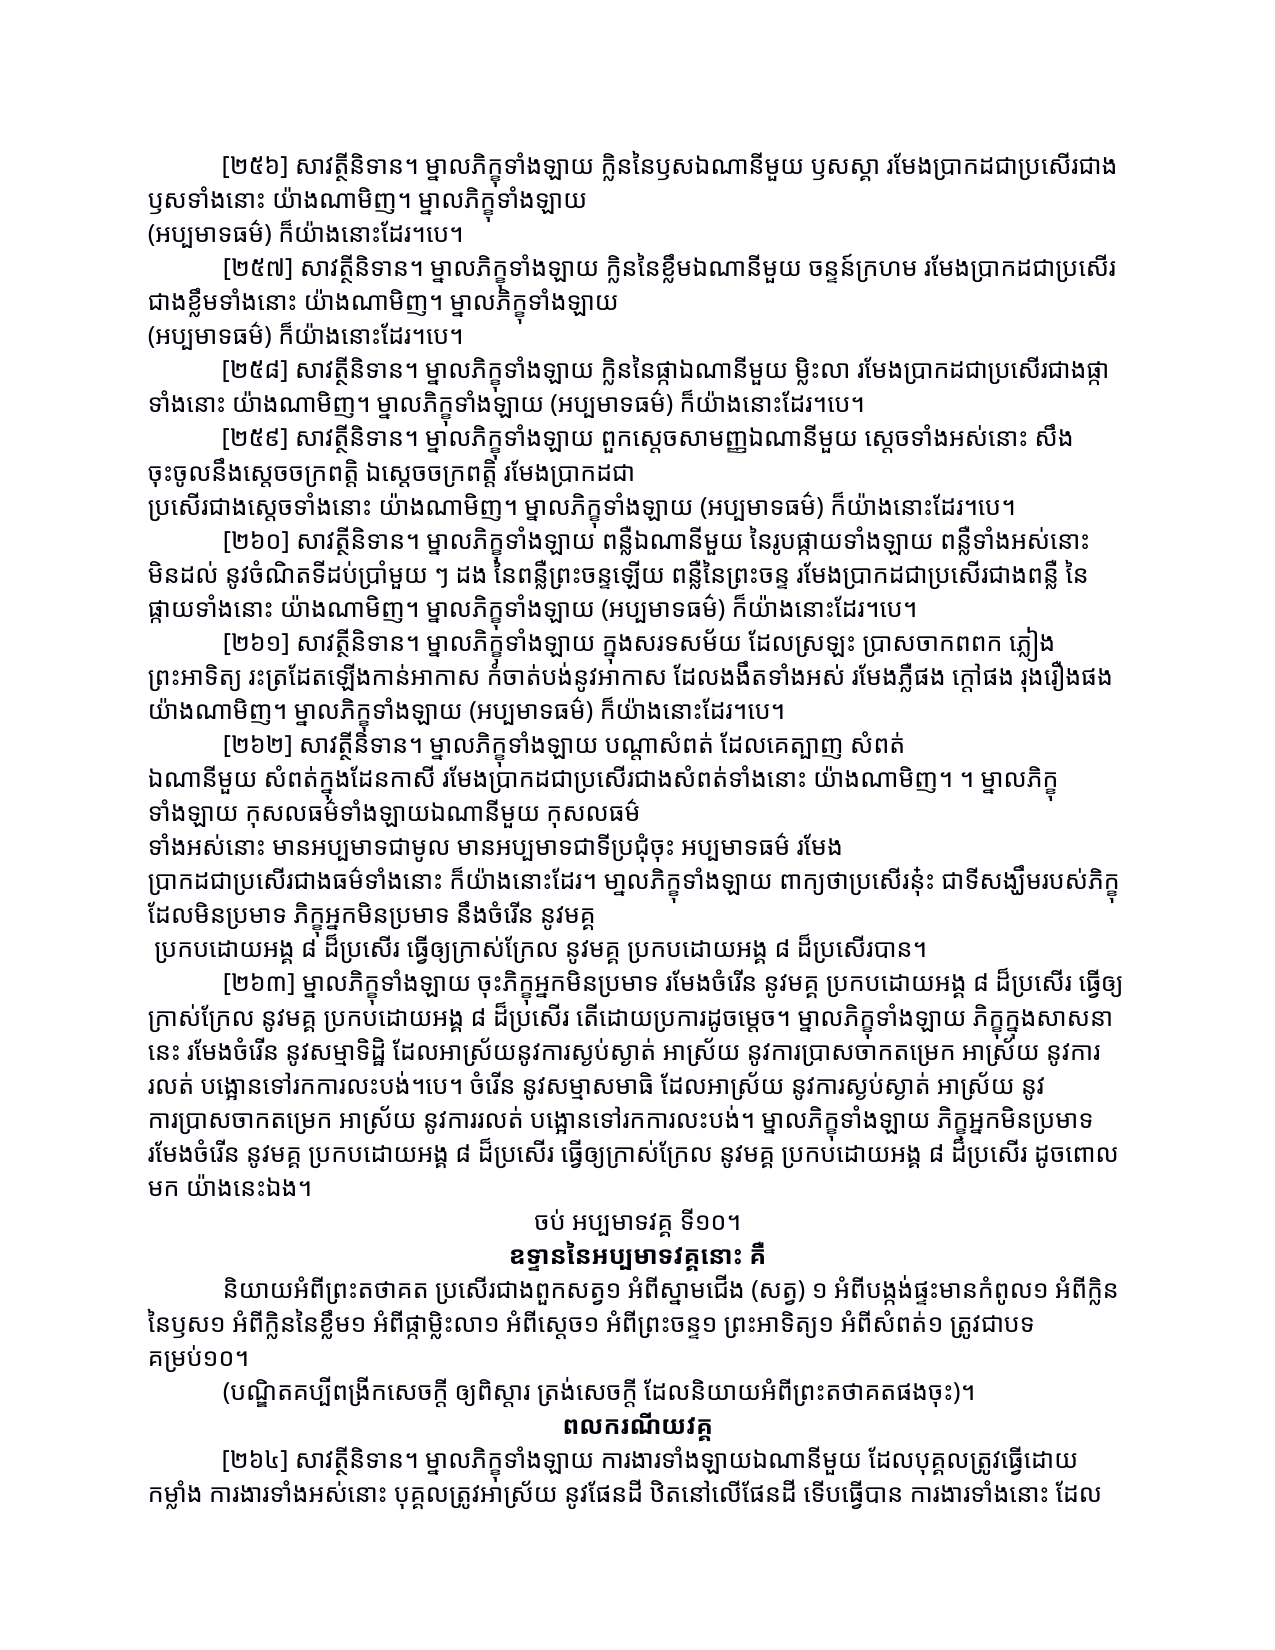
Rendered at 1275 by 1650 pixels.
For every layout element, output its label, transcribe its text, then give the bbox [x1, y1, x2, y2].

text [២៥៧] សាវត្ថីនិទាន។ ម្នាលភិក្ខុទាំងឡាយ ក្លិននៃខ្លឹមឯណានីមួយ ចន្ទន៍ក្រហម រមែង​ប្រាកដជាប្រសើរជាងខ្លឹមទាំងនោះ យ៉ាងណាមិញ។ ម្នាលភិក្ខុទាំងឡាយ (អប្បមាទ​ធម៌) ក៏យ៉ាងនោះដែរ។បេ។ [148, 250, 1127, 352]
text [២៦០] សាវត្ថីនិទាន។ ម្នាលភិក្ខុទាំងឡាយ ពន្លឺឯណានីមួយ នៃរូបផ្កាយ​ទាំងឡាយ ពន្លឺទាំងអស់នោះ មិនដល់ នូវចំណិតទីដប់ប្រាំមួយ ៗ ដង នៃពន្លឺព្រះចន្ទឡើយ ពន្លឺនៃព្រះចន្ទ រមែង​ប្រាកដជាប្រសើរជាងពន្លឺ នៃផ្កាយទាំងនោះ យ៉ាងណាមិញ។ ម្នាល​ភិក្ខុទាំងឡាយ (អប្បមាទ​ធម៌) ក៏យ៉ាងនោះដែរ។បេ។ [148, 522, 1127, 624]
text ឧទ្ទាននៃអប្បមាទវគ្គនោះ គឺ [148, 1238, 1127, 1272]
text [២៦៤] សាវត្ថីនិទាន។ ម្នាលភិក្ខុទាំងឡាយ ការងារទាំងឡាយឯណានីមួយ ដែល​បុគ្គល​​ត្រូវធ្វើដោយកម្លាំង ការងារទាំងអស់នោះ បុគ្គលត្រូវអាស្រ័យ នូវផែនដី ឋិតនៅ​លើ​ផែនដី ទើបធ្វើបាន ការងារទាំងនោះ ដែលបុគ្គលត្រូវធ្វើដោយកម្លាំង ក៏រមែងធ្វើ​បានប្រាកដ យ៉ាងណាមិញ។ ម្នាលភិក្ខុទាំងឡាយ ភិក្ខុអាស្រ័យនូវសីល ឋិតនៅ​ក្នុង​សីល ទើបចំរើននូវមគ្គ ប្រកបដោយអង្គ ៨ ដ៏ប្រសើរ ធ្វើឲ្យក្រាស់ក្រែល នូវមគ្គ​ ប្រកបដោយ​អង្គ ៨ ដ៏ប្រសើរបាន ក៏យ៉ាងនោះដែរ។ [148, 1442, 1127, 1510]
text ចប់ អប្បមាទវគ្គ ទី១០។ [148, 1203, 1127, 1238]
text [២៦១] សាវត្ថីនិទាន។ ម្នាលភិក្ខុទាំងឡាយ ក្នុងសរទសម័យ ដែលស្រឡះ​ ប្រាស​ចាក​​ពពក ភ្លៀង ព្រះអាទិត្យ រះត្រដែតឡើងកាន់អាកាស កំចាត់បង់នូវអាកាស ​ដែល​ងងឹត​​​ទាំងអស់ រមែងភ្លឺផង ក្តៅផង រុងរឿងផង យ៉ាង​ណាមិញ។ ម្នាលភិក្ខុទាំង​ឡាយ ​(អប្បមាទ​ធម៌) ក៏យ៉ាងនោះដែរ។បេ។ [148, 624, 1127, 727]
text ពលករណីយវគ្គ [148, 1408, 1127, 1442]
text [២៦៣] ម្នាលភិក្ខុទាំងឡាយ ចុះភិក្ខុអ្នកមិនប្រមាទ រមែងចំរើន នូវមគ្គ ប្រកប​ដោយអង្គ ៨ ដ៏ប្រសើរ ធ្វើឲ្យក្រាស់ក្រែល នូវមគ្គ ប្រកបដោយអង្គ ៨ ដ៏ប្រសើរ តើដោយប្រការដូចម្តេច។ ម្នាលភិក្ខុទាំងឡាយ ភិក្ខុក្នុងសាសនានេះ រមែងចំរើន នូវ​សម្មាទិដ្ឋិ ដែលអាស្រ័យនូវការស្ងប់ស្ងាត់ អាស្រ័យ នូវការប្រាសចាកតម្រេក អាស្រ័យ​ នូវ​កា​រ​រលត់ បង្អោនទៅរកការលះបង់។បេ។ ចំរើន នូវសម្មាសមាធិ ដែលអាស្រ័យ​ នូវ​ការ​ស្ងប់​ស្ងាត់ អាស្រ័យ នូវការប្រាសចាកតម្រេក អាស្រ័យ នូវការរលត់ បង្អោន​​ទៅរក​ការ​លះបង់។ ម្នាលភិក្ខុទាំងឡាយ ភិក្ខុអ្នកមិនប្រមាទ រមែងចំរើន នូវ​មគ្គ​ ប្រកប​​​ដោយ​​អង្គ ៨ ដ៏ប្រសើរ ធ្វើឲ្យក្រាស់ក្រែល នូវមគ្គ ប្រកបដោយអង្គ ៨ ដ៏ប្រ​សើរ ​ដូចពោលមក យ៉ាង​នេះ​ឯង។ [148, 965, 1127, 1203]
text (បណ្ឌិតគប្បីពង្រីកសេចក្តី ឲ្យពិស្តារ ត្រង់សេចក្តី ដែលនិយាយអំពីព្រះតថាគត​ផង​​ចុះ)។ [148, 1374, 1127, 1408]
text [២៥៨] សាវត្ថីនិទាន។ ម្នាលភិក្ខុទាំងឡាយ ក្លិននៃផ្កាឯណានីមួយ ម្លិះលា រមែង​ប្រាកដជាប្រសើរជាងផ្កាទាំងនោះ យ៉ាងណាមិញ។ ម្នាលភិក្ខុទាំងឡាយ (អប្បមាទ​ធម៌) ក៏យ៉ាងនោះដែរ។បេ។ [148, 352, 1127, 420]
text [២៥៦] សាវត្ថីនិទាន។ ម្នាលភិក្ខុទាំងឡាយ ក្លិននៃឫសឯណានីមួយ ឫសស្គា រមែង​ប្រាកដជាប្រសើរជាងឫសទាំងនោះ យ៉ាងណាមិញ។ ម្នាលភិក្ខុទាំងឡាយ (អប្បមាទ​ធម៌) ក៏យ៉ាងនោះដែរ។បេ។ [148, 148, 1127, 250]
text [២៦២] សាវត្ថីនិទាន។ ម្នាលភិក្ខុទាំងឡាយ បណ្តាសំពត់ ដែលគេត្បាញ សំពត់ ឯ​ណានីមួយ សំពត់ក្នុងដែនកាសី រមែងប្រាកដជាប្រសើរជាងសំពត់ទាំងនោះ យ៉ាង​ណាមិញ។ ។ ម្នាលភិក្ខុទាំងឡាយ កុសលធម៌ទាំងឡាយឯណានីមួយ កុសល​ធម៌​ ទាំង​អស់​​នោះ មានអប្បមាទជាមូល មានអប្បមាទជាទីប្រជុំ​ចុះ អប្បមាទ​ធម៌ ​រមែង ប្រា​កដ​ជា​ប្រ​សើរ​ជាងធម៌ទាំងនោះ ក៏យ៉ាងនោះដែរ។ មា្នលភិក្ខុ​ទាំង​ឡាយ​ ពាក្យថា​ប្រសើរ​នុ៎ះ ជាទី​សង្ឃឹម​របស់ភិក្ខុ ដែលមិនប្រមាទ ភិក្ខុអ្នកមិនប្រមាទ នឹងចំរើន​ នូវមគ្គ ប្រកប​​ដោយ​អង្គ ៨ ដ៏ប្រសើរ ធ្វើឲ្យក្រាស់ក្រែល នូវមគ្គ ប្រកបដោយអង្គ ៨ ដ៏​ប្រសើរ​បាន។ [148, 727, 1127, 965]
text [២៥៩] សាវត្ថីនិទាន។ ម្នាលភិក្ខុទាំងឡាយ ពួកស្តេចសាមញ្ញឯណានីមួយ ស្តេចទាំងអស់នោះ សឹងចុះចូលនឹងស្តេចចក្រពត្តិ ឯស្តេចចក្រពត្តិ រមែង​ប្រាកដជា ​ប្រ​សើរ​ជាងស្តេចទាំងនោះ យ៉ាងណាមិញ។ ម្នាលភិក្ខុទាំងឡាយ (អប្បមាទ​ធម៌) ក៏​យ៉ាងនោះ​ដែរ។បេ។ [148, 420, 1127, 522]
text និយាយអំពីព្រះតថាគត ប្រសើរជាងពួកសត្វ​១ អំពីស្នាមជើង (សត្វ) ១ អំពី​បង្កង់​ផ្ទះមានកំពូល១ អំពីក្លិននៃឫស១ អំពីក្លិននៃខ្លឹម១ អំពីផ្កាម្លិះលា១ អំពីស្តេច១ អំពីព្រះចន្ទ១ ព្រះអាទិត្យ១ អំពីសំពត់១ ត្រូវជាបទគម្រប់១០។ [148, 1272, 1127, 1374]
